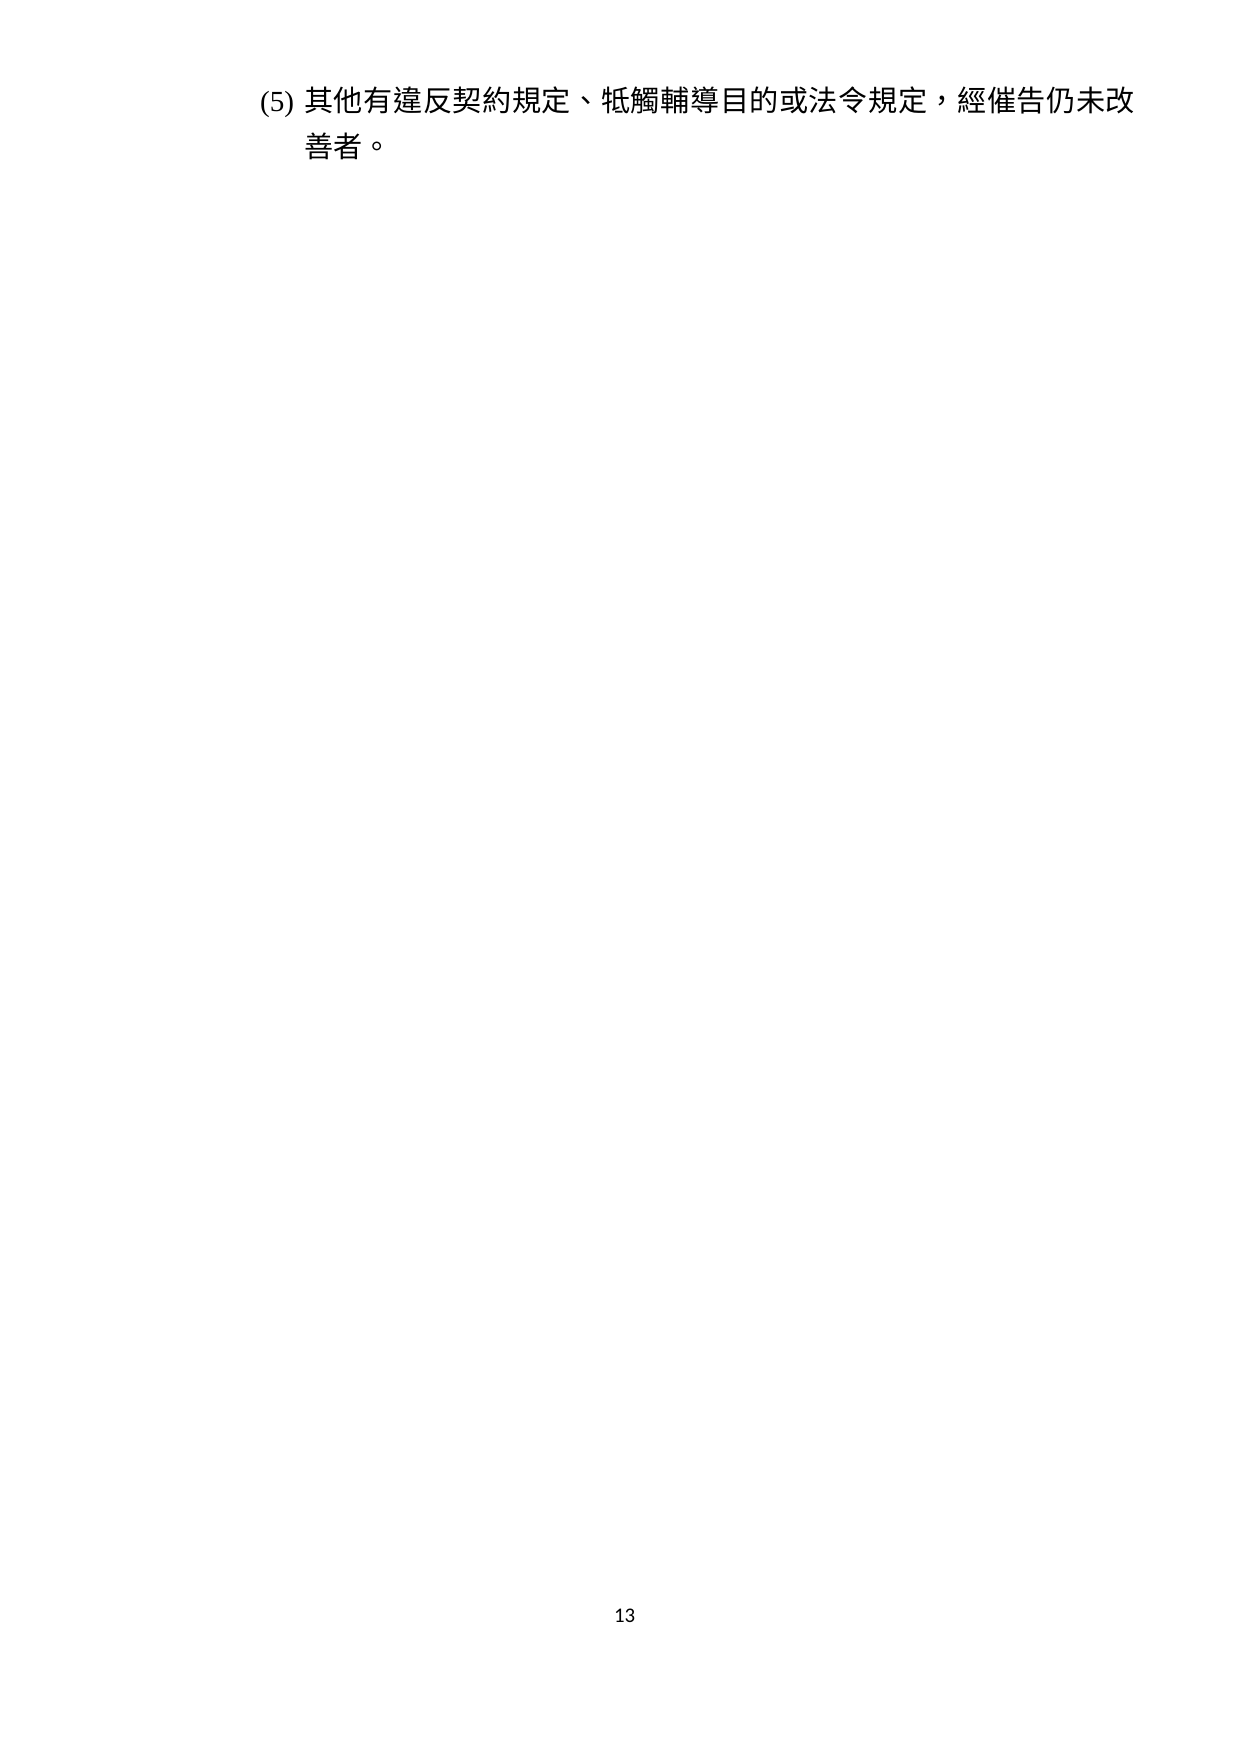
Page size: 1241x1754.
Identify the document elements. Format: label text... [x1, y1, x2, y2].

list 其他有違反契約規定、牴觸輔導目的或法令規定，經催告仍未改善者。 [260, 75, 1137, 167]
